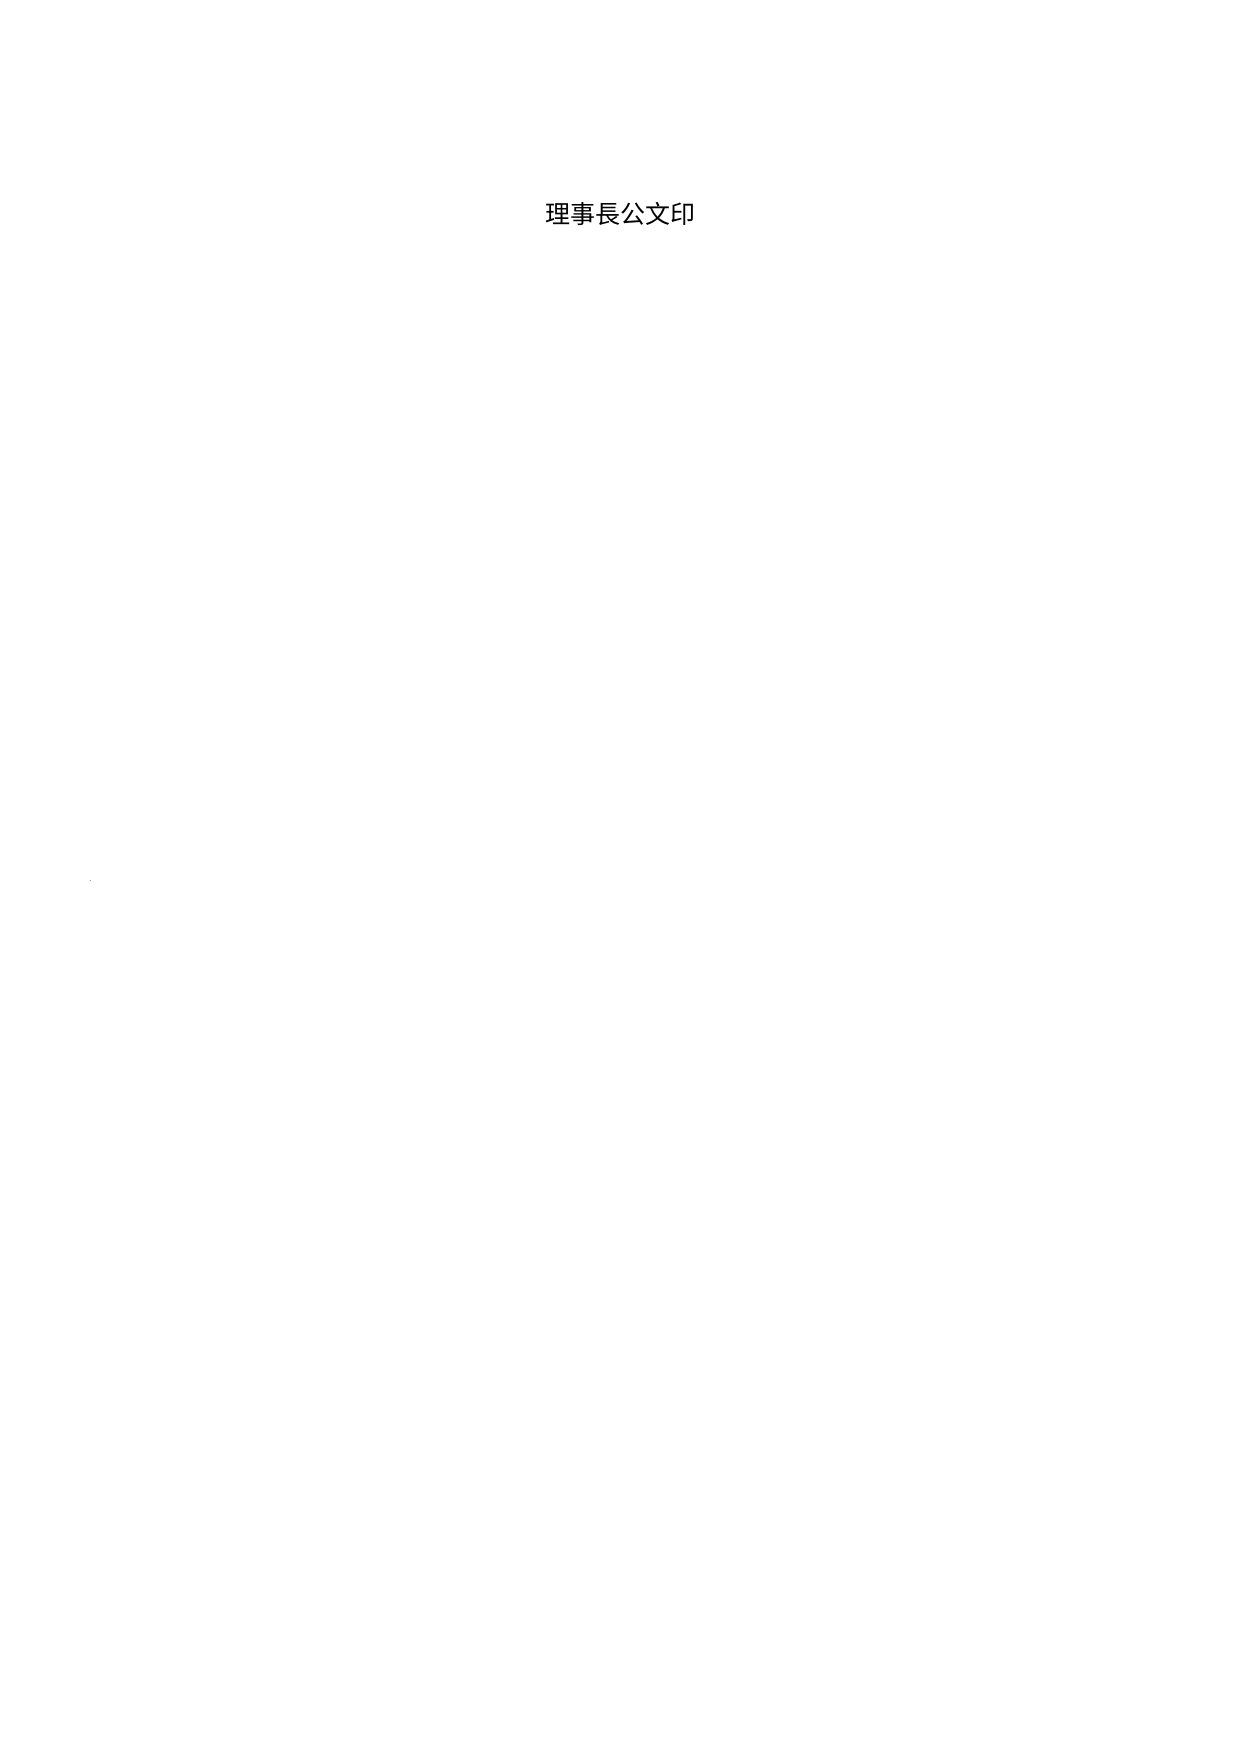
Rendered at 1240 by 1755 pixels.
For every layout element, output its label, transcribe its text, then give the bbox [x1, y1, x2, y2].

text 理事長公文印 [148, 182, 1092, 234]
